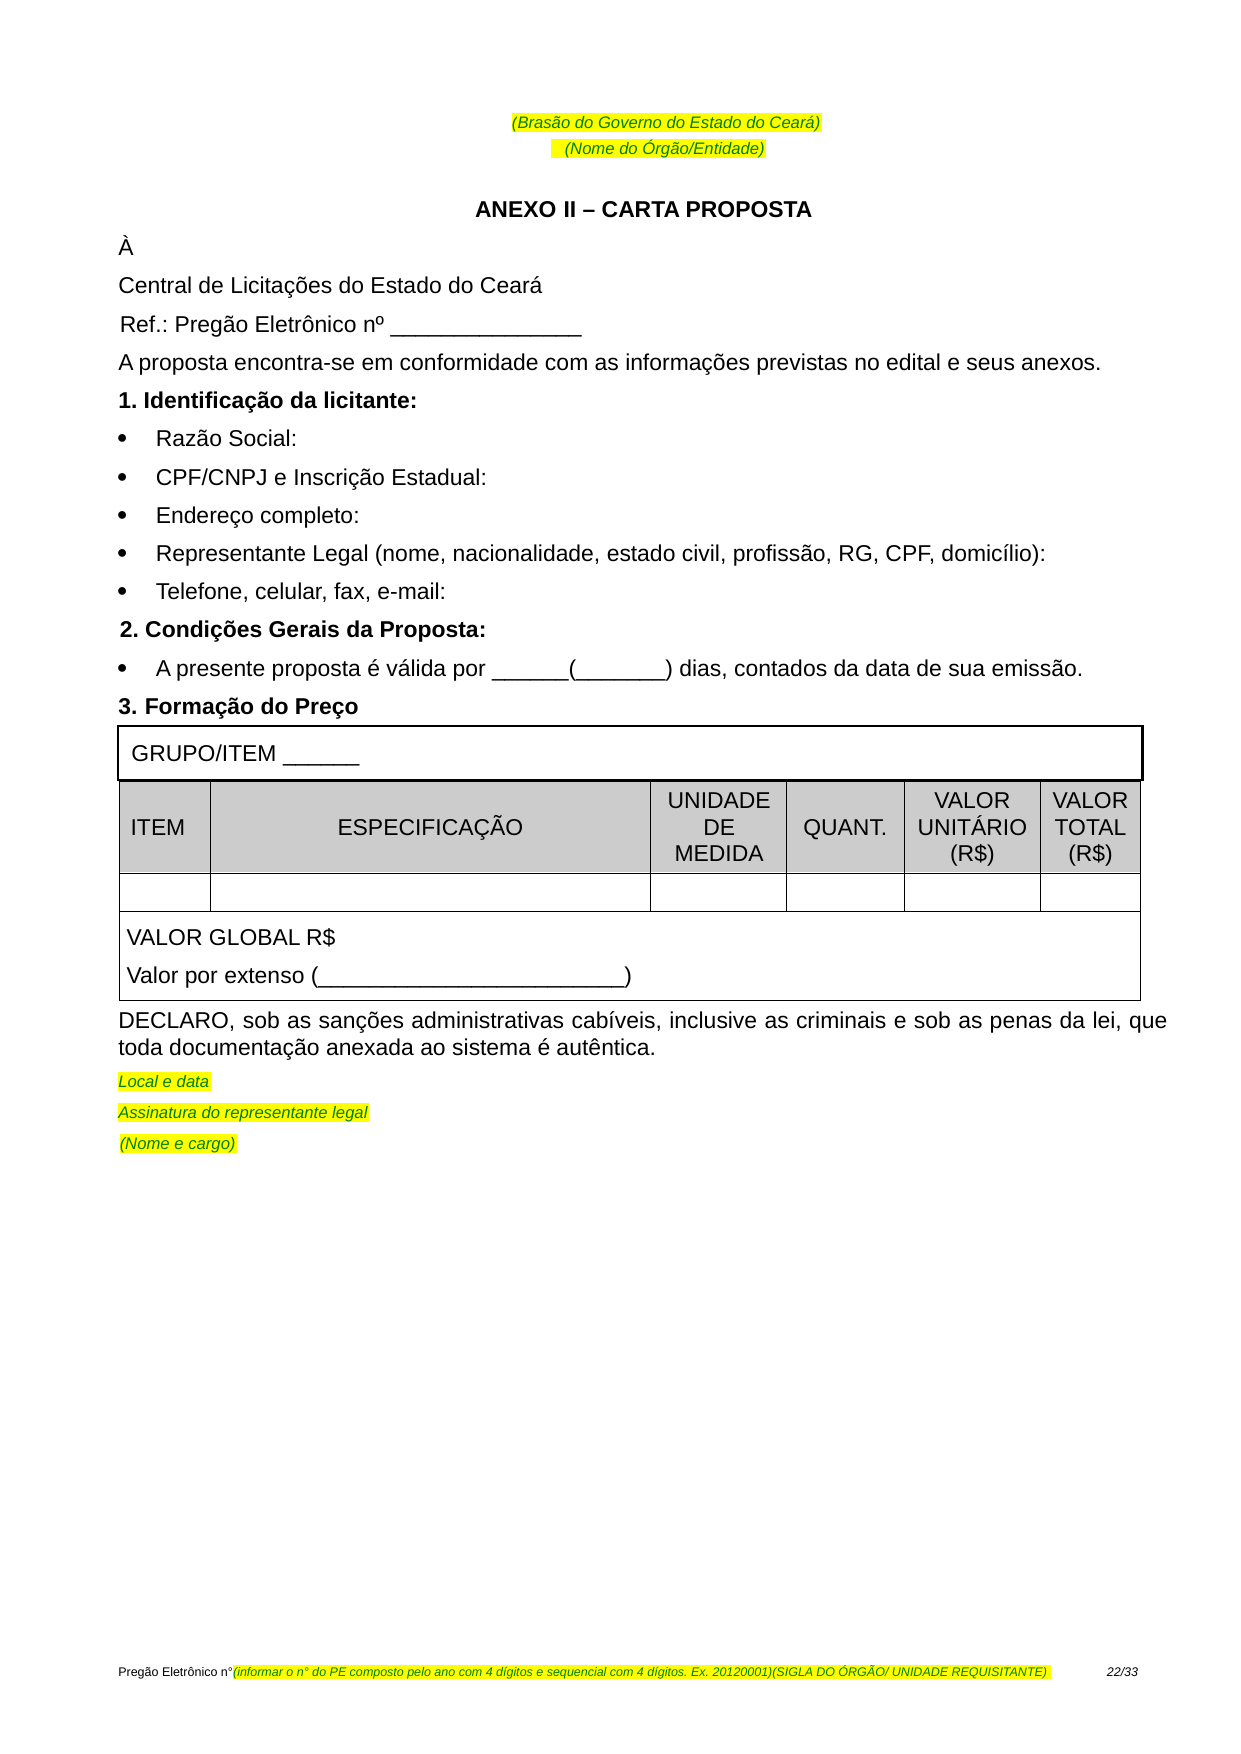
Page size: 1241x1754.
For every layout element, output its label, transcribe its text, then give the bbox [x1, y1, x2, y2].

table_header ESPECIFICAÇÃO [211, 782, 650, 872]
text 3. Formação do Preço [118, 693, 1169, 719]
table_header QUANT. [787, 782, 904, 872]
text Local e data [118, 1072, 1169, 1091]
list Telefone, celular, fax, e-mail: [118, 578, 1169, 604]
table_cell VALOR GLOBAL R$ Valor por extenso (________________________) [120, 912, 1140, 1000]
text (Nome e cargo) [119, 1134, 1169, 1153]
text ANEXO II – CARTA PROPOSTA [118, 196, 1169, 222]
list Representante Legal (nome, nacionalidade, estado civil, profissão, RG, CPF, domicílio): [118, 540, 1169, 566]
text 1. Identificação da licitante: [118, 387, 1169, 413]
table_header UNIDADE DE MEDIDA [651, 782, 786, 872]
text DECLARO, sob as sanções administrativas cabíveis, inclusive as criminais e sob as penas da lei, que toda documentação anexada ao sistema é autêntica. [118, 1007, 1169, 1060]
text À [118, 234, 1169, 260]
table_cell [651, 874, 786, 911]
text Ref.: Pregão Eletrônico nº _______________ [119, 311, 1169, 337]
table_cell [1041, 874, 1140, 911]
text Assinatura do representante legal [118, 1103, 1169, 1122]
table_header ITEM [120, 782, 210, 872]
text 2. Condições Gerais da Proposta: [119, 616, 1169, 643]
list CPF/CNPJ e Inscrição Estadual: [118, 463, 1169, 490]
list Endereço completo: [118, 502, 1169, 528]
text Central de Licitações do Estado do Ceará [118, 272, 1169, 299]
list A presente proposta é válida por ______(_______) dias, contados da data de sua emissão. [118, 654, 1169, 681]
table_header VALOR TOTAL (R$) [1041, 782, 1140, 872]
table_cell [120, 874, 210, 911]
table_header GRUPO/ITEM ______ [119, 727, 1141, 779]
table_cell [211, 874, 650, 911]
table_cell [905, 874, 1040, 911]
list Razão Social: [118, 425, 1169, 452]
table_header VALOR UNITÁRIO (R$) [905, 782, 1040, 872]
table_cell [787, 874, 904, 911]
text A proposta encontra-se em conformidade com as informações previstas no edital e seus anexos. [118, 349, 1169, 375]
